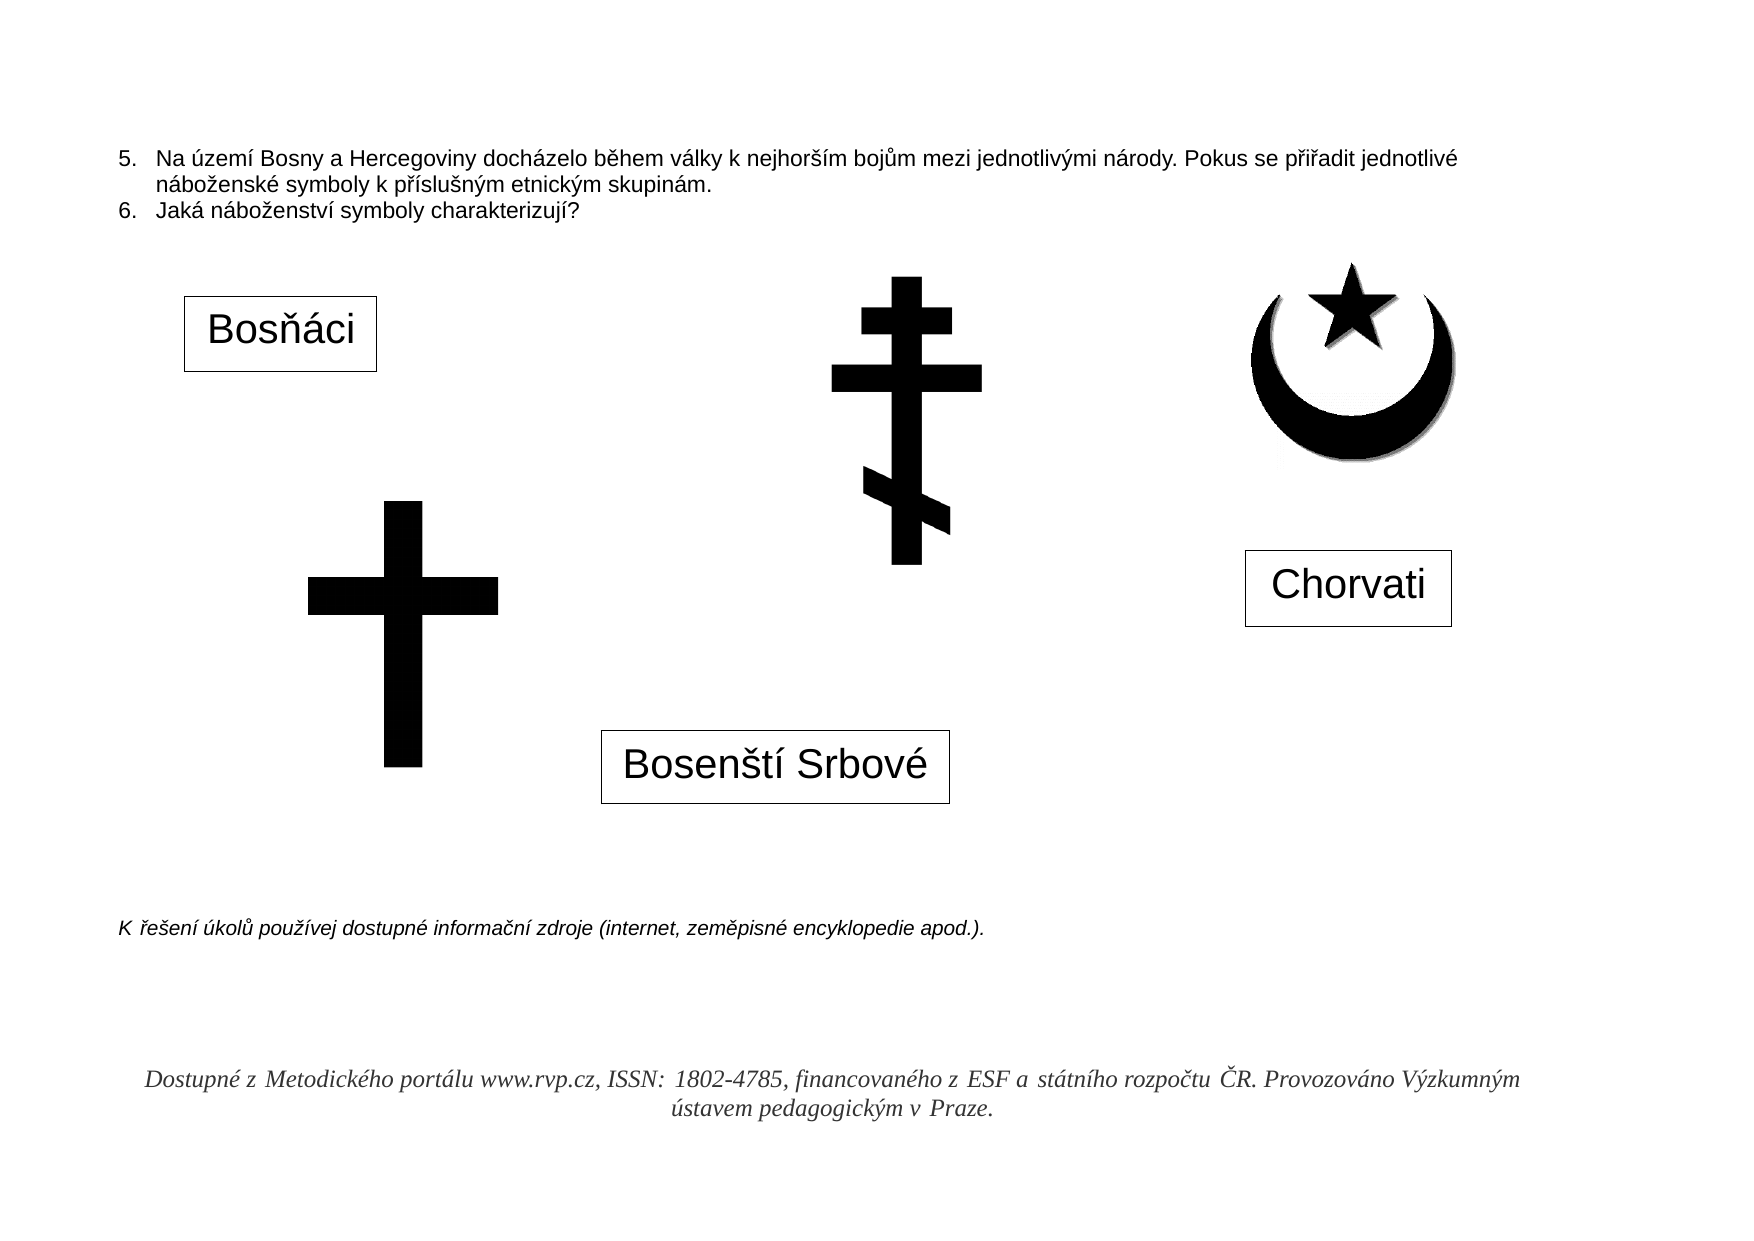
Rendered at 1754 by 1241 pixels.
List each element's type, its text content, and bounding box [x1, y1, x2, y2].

text Chorvati [1261, 559, 1436, 607]
text K řešení úkolů používej dostupné informační zdroje (internet, zeměpisné encyklopedie apod.). [118, 916, 1549, 940]
picture [814, 259, 999, 590]
picture [1246, 256, 1461, 470]
text Bosňáci [201, 305, 361, 353]
text Bosenští Srbové [617, 739, 933, 787]
list Na území Bosny a Hercegoviny docházelo během války k nejhorším bojům mezi jednotlivými národy. Pokus se přiřadit jednotlivé náboženské symboly k příslušným etnickým skupinám. [118, 144, 1549, 197]
picture [307, 500, 499, 768]
list Jaká náboženství symboly charakterizují? [118, 197, 1549, 223]
